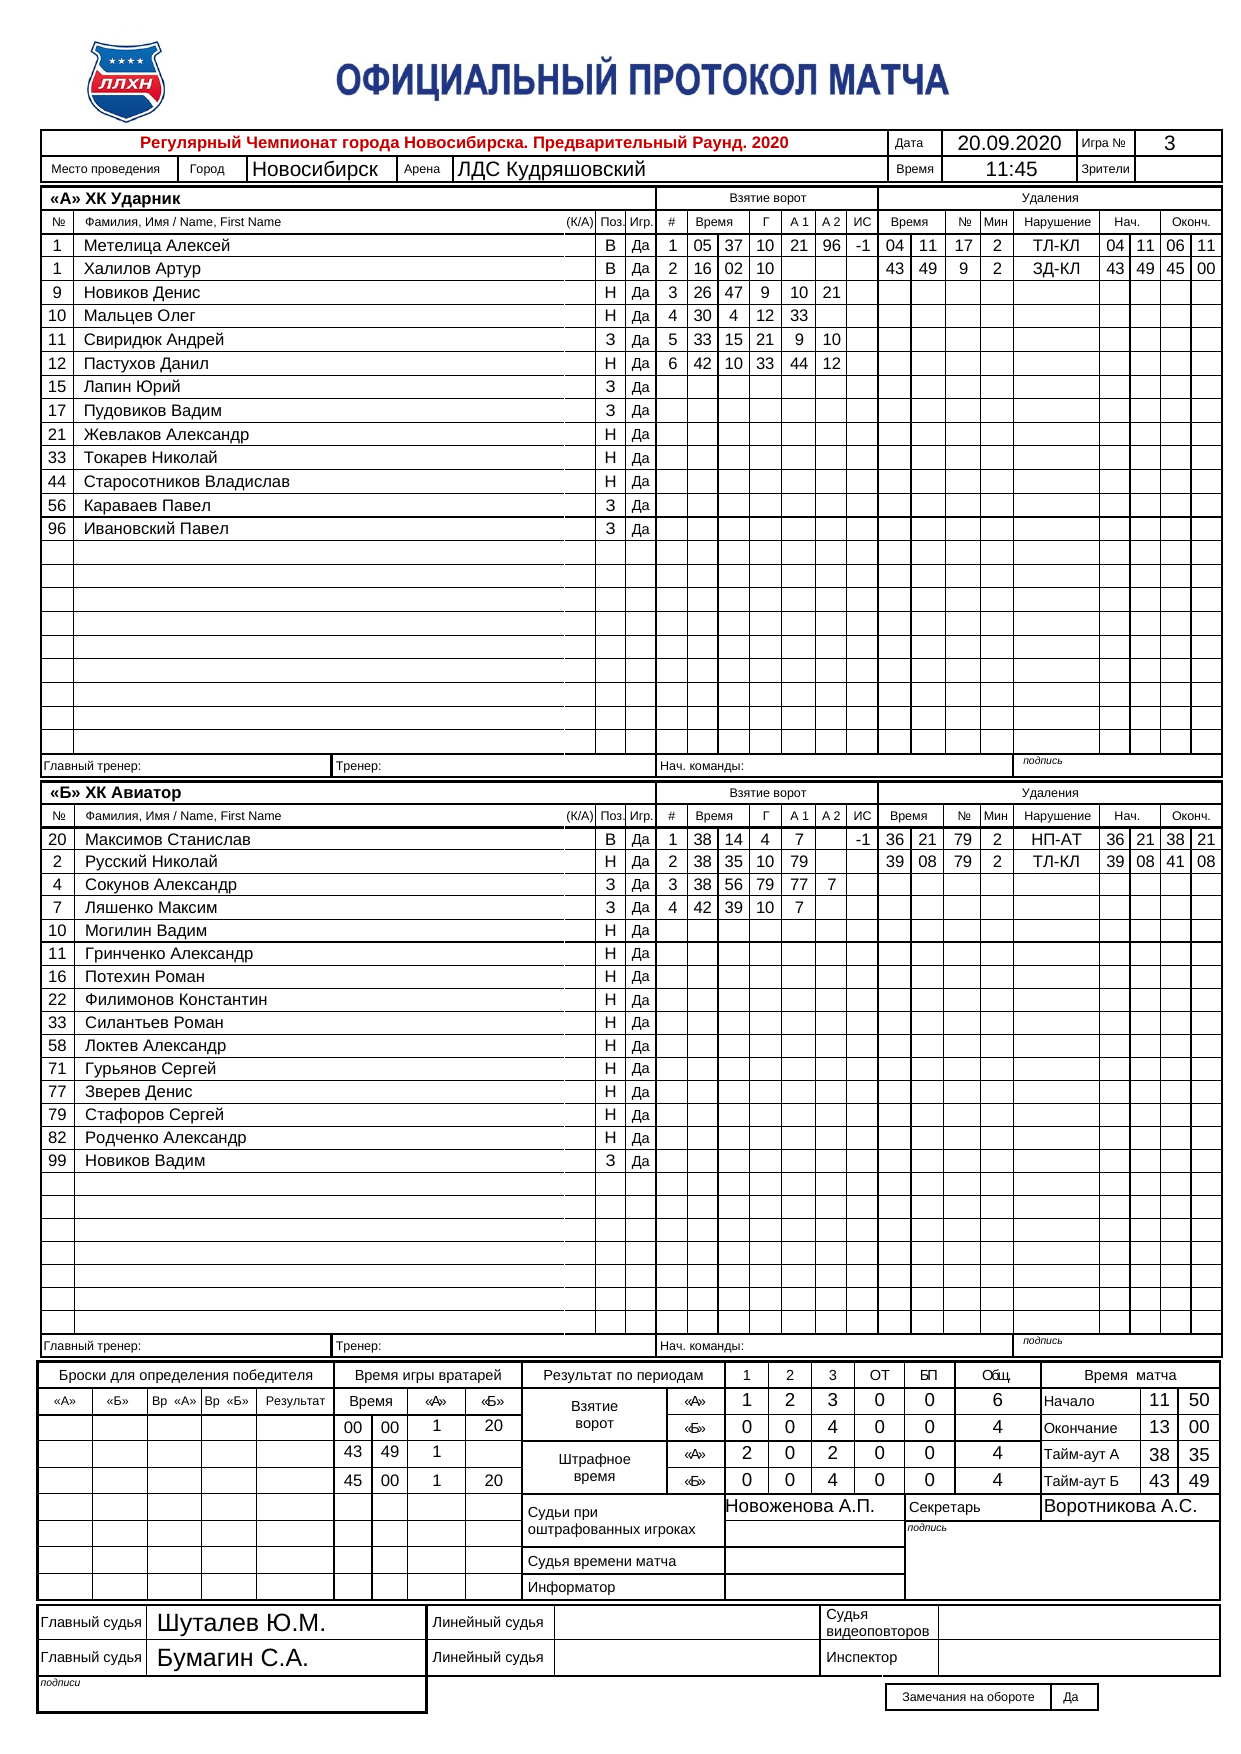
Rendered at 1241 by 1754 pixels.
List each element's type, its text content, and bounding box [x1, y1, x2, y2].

table_cell [816, 1035, 846, 1057]
table_cell 11 [1141, 1389, 1177, 1413]
table_cell «А» [668, 1389, 724, 1413]
table_cell 45 [335, 1468, 371, 1493]
table_cell [1192, 281, 1221, 303]
table_cell [1014, 1196, 1099, 1218]
table_cell [816, 588, 846, 611]
table_cell 79 [944, 829, 980, 849]
table_cell [750, 1265, 781, 1287]
table_cell [946, 305, 980, 327]
table_cell [688, 636, 717, 658]
table_cell [719, 920, 749, 941]
table_cell 1 [408, 1441, 465, 1467]
table_cell [912, 1150, 943, 1172]
table_cell [688, 1127, 717, 1149]
table_cell Тренер: [333, 1335, 655, 1356]
table_cell 1 [657, 235, 687, 256]
table_cell [719, 518, 749, 540]
table_cell [879, 707, 910, 729]
table_cell [42, 1173, 74, 1195]
table_cell [816, 305, 846, 327]
table_cell [1161, 896, 1190, 918]
table_cell 11:45 [943, 157, 1076, 181]
table_cell [782, 1127, 815, 1149]
table_cell Гурьянов Сергей [75, 1058, 564, 1079]
table_cell [1014, 328, 1099, 351]
table_cell [408, 1547, 465, 1573]
table_cell [1131, 541, 1160, 564]
table_cell А 1 [782, 211, 815, 233]
table_cell [565, 920, 595, 941]
table_cell [816, 423, 846, 445]
table_cell 15 [719, 328, 749, 351]
table_cell [657, 376, 687, 398]
table_cell Гринченко Александр [75, 943, 564, 964]
table_cell [719, 659, 749, 682]
table_cell [565, 1242, 595, 1264]
table_cell [944, 1104, 980, 1126]
table_cell З [596, 494, 625, 516]
table_cell З [596, 874, 625, 895]
table_cell [565, 1265, 595, 1287]
table_cell [1131, 1173, 1160, 1195]
table_cell [847, 943, 877, 964]
table_cell 08 [912, 850, 943, 872]
table_cell [257, 1521, 333, 1546]
table_cell [565, 565, 595, 587]
table_cell [816, 257, 846, 280]
table_cell [726, 1521, 904, 1546]
table_cell [1192, 707, 1221, 729]
table_cell Г [750, 211, 781, 233]
table_cell Да [626, 966, 655, 987]
table_cell 05 [688, 235, 717, 256]
table_cell [981, 966, 1013, 987]
table_cell З [596, 518, 625, 540]
table_cell [408, 1574, 465, 1599]
table_cell [657, 1242, 687, 1264]
table_cell Результат [257, 1389, 333, 1413]
table_cell [816, 612, 846, 634]
table_cell [847, 896, 877, 918]
table_cell [726, 1548, 904, 1573]
table_cell [719, 1219, 749, 1241]
table_cell [1131, 305, 1160, 327]
table_cell [257, 1441, 333, 1467]
table_cell 0 [769, 1442, 811, 1467]
table_cell [816, 1173, 846, 1195]
table_cell [1100, 1288, 1129, 1310]
table_cell [981, 1150, 1013, 1172]
table_cell З [596, 399, 625, 422]
table_cell [565, 423, 595, 445]
table_cell [42, 1242, 74, 1264]
table_cell [1014, 1012, 1099, 1033]
table_cell 49 [1131, 257, 1160, 280]
table_cell Да [626, 1035, 655, 1057]
table_cell 0 [905, 1415, 954, 1440]
table_cell [946, 494, 980, 516]
table_cell [981, 1196, 1013, 1218]
table_cell [719, 1127, 749, 1149]
table_cell [74, 541, 564, 564]
table_cell 9 [42, 281, 73, 303]
table_cell [1014, 1081, 1099, 1103]
table_header «А» ХК Ударник [42, 188, 655, 209]
table_cell [565, 352, 595, 374]
table_cell [912, 943, 943, 964]
table_cell [1161, 328, 1190, 351]
table_cell Да [626, 1012, 655, 1033]
table_cell [565, 636, 595, 658]
table_cell [42, 612, 73, 634]
table_cell [879, 494, 910, 516]
table_cell [981, 1081, 1013, 1103]
table_cell [657, 423, 687, 445]
table_cell Да [626, 874, 655, 895]
table_cell [1192, 896, 1221, 918]
table_header БП [905, 1363, 954, 1387]
table_cell 44 [42, 470, 73, 493]
table_cell [719, 1288, 749, 1310]
table_cell [912, 1311, 943, 1333]
table_cell 3 [812, 1389, 854, 1413]
table_cell [1100, 1196, 1129, 1218]
table_cell 33 [42, 1012, 74, 1033]
table_cell [42, 659, 73, 682]
table_cell Н [596, 281, 625, 303]
table_cell [912, 636, 945, 658]
table_cell [565, 1104, 595, 1126]
table_cell Да [626, 1104, 655, 1126]
table_cell [565, 1150, 595, 1172]
table_cell [879, 636, 910, 658]
table_cell [565, 446, 595, 469]
table_cell Да [626, 376, 655, 398]
table_cell [1192, 1081, 1221, 1103]
table_cell [1192, 636, 1221, 658]
table_cell 37 [719, 235, 749, 256]
table_cell [93, 1547, 147, 1573]
table_cell [1131, 565, 1160, 587]
table_cell [1161, 920, 1190, 941]
table_header Время матча [1042, 1363, 1219, 1387]
table_cell [912, 565, 945, 587]
table_cell Русский Николай [75, 850, 564, 872]
table_cell [75, 1311, 564, 1333]
table_cell [596, 1242, 625, 1264]
table_cell 20 [466, 1416, 521, 1440]
table_cell 38 [1161, 829, 1190, 849]
table_cell [1192, 612, 1221, 634]
table_cell [1100, 920, 1129, 941]
table_cell [1100, 636, 1129, 658]
table_cell [912, 989, 943, 1011]
table_cell [847, 470, 877, 493]
table_cell [719, 683, 749, 706]
table_cell 12 [42, 352, 73, 374]
table_header Время игры вратарей [335, 1363, 521, 1387]
table_cell [912, 683, 945, 706]
table_cell 79 [42, 1104, 74, 1126]
table_cell [912, 1196, 943, 1218]
table_cell [657, 399, 687, 422]
table_cell № [946, 211, 980, 233]
table_cell [912, 1265, 943, 1287]
table_cell [1100, 612, 1129, 634]
table_cell [626, 683, 655, 706]
table_cell [565, 1311, 595, 1333]
table_cell [1192, 446, 1221, 469]
table_cell Пастухов Данил [74, 352, 564, 374]
table_cell [373, 1521, 407, 1546]
table_cell [847, 1127, 877, 1149]
table_cell [847, 281, 877, 303]
table_cell [782, 423, 815, 445]
table_cell 10 [816, 328, 846, 351]
table_cell [981, 423, 1013, 445]
table_cell Окончание [1042, 1415, 1140, 1440]
table_cell 5 [657, 328, 687, 351]
table_cell [944, 920, 980, 941]
table_cell 30 [688, 305, 717, 327]
table_cell [782, 683, 815, 706]
table_cell [847, 328, 877, 351]
table_cell Нарушение [1014, 805, 1099, 826]
table_header 2 [769, 1363, 811, 1387]
table_cell [912, 1012, 943, 1033]
table_cell [847, 989, 877, 1011]
table_cell [981, 943, 1013, 964]
table_cell [688, 518, 717, 540]
table_cell 36 [879, 829, 910, 849]
table_cell [408, 1494, 465, 1520]
table_cell Да [626, 920, 655, 941]
table_cell [688, 1265, 717, 1287]
table_cell 4 [42, 874, 74, 895]
table_cell З [596, 376, 625, 398]
table_cell [912, 1242, 943, 1264]
table_cell 39 [879, 850, 910, 872]
table_cell Н [596, 423, 625, 445]
table_cell [1100, 588, 1129, 611]
table_cell 2 [769, 1389, 811, 1413]
table_cell [1161, 281, 1190, 303]
table_cell [1131, 707, 1160, 729]
table_cell 58 [42, 1035, 74, 1057]
table_cell [750, 1104, 781, 1126]
table_header Взятие ворот [657, 188, 877, 209]
table_cell [912, 659, 945, 682]
table_cell [1161, 423, 1190, 445]
table_cell [202, 1574, 256, 1599]
table_cell [657, 636, 687, 658]
table_cell [1100, 659, 1129, 682]
table_cell [1161, 1035, 1190, 1057]
table_header Дата [889, 131, 941, 155]
table_cell [75, 1265, 564, 1287]
table_cell 26 [688, 281, 717, 303]
table_cell [879, 1104, 910, 1126]
table_cell 21 [42, 423, 73, 445]
table_cell Тайм-аут Б [1042, 1468, 1140, 1493]
table_cell 33 [42, 446, 73, 469]
table_cell [1100, 470, 1129, 493]
table_cell 7 [782, 896, 815, 918]
table_cell [39, 1494, 92, 1520]
table_cell [981, 399, 1013, 422]
table_cell [1014, 281, 1099, 303]
table_cell [847, 636, 877, 658]
table_cell 4 [956, 1468, 1040, 1493]
table_cell [1161, 494, 1190, 516]
table_cell [565, 943, 595, 964]
table_cell [688, 966, 717, 987]
table_cell [1014, 1265, 1099, 1287]
table_cell «А» [668, 1442, 724, 1467]
table_cell [879, 1265, 910, 1287]
table_cell [1161, 683, 1190, 706]
table_cell [626, 730, 655, 753]
table_cell [912, 612, 945, 634]
table_cell [1014, 1058, 1099, 1079]
table_cell [257, 1574, 333, 1599]
table_cell [1014, 636, 1099, 658]
table_cell [1131, 588, 1160, 611]
table_cell Да [626, 943, 655, 964]
table_cell [782, 1035, 815, 1057]
table_cell [626, 1265, 655, 1287]
table_cell [1100, 305, 1129, 327]
table_cell [879, 1219, 910, 1241]
table_cell [335, 1547, 371, 1573]
table_cell [816, 446, 846, 469]
table_cell [257, 1416, 333, 1440]
table_cell [879, 1288, 910, 1310]
table_cell [912, 730, 945, 753]
table_cell [981, 1288, 1013, 1310]
table_cell [1161, 1219, 1190, 1241]
table_cell 56 [42, 494, 73, 516]
table_cell Да [626, 494, 655, 516]
table_cell [93, 1521, 147, 1546]
table_cell [750, 1012, 781, 1033]
table_cell [912, 588, 945, 611]
table_cell [750, 494, 781, 516]
table_cell Н [596, 305, 625, 327]
table_cell [1014, 1104, 1099, 1126]
table_cell 20 [466, 1468, 521, 1493]
table_cell [719, 1150, 749, 1172]
table_cell [750, 1219, 781, 1241]
table_cell 41 [1161, 850, 1190, 872]
table_cell Н [596, 352, 625, 374]
table_cell Время [335, 1389, 407, 1413]
table_cell [1131, 1288, 1160, 1310]
table_cell [1192, 659, 1221, 682]
table_cell [596, 636, 625, 658]
table_cell 08 [1131, 850, 1160, 872]
table_cell [879, 565, 910, 587]
table_cell [1100, 943, 1129, 964]
table_cell «Б » [466, 1389, 521, 1413]
table_cell 12 [750, 305, 781, 327]
table_cell [719, 376, 749, 398]
table_cell [466, 1547, 521, 1573]
table_cell [1131, 1150, 1160, 1172]
table_cell # [657, 211, 687, 233]
table_cell Время [889, 157, 941, 181]
table_cell 6 [956, 1389, 1040, 1413]
table_cell [93, 1468, 147, 1493]
table_cell 43 [335, 1441, 371, 1467]
table_cell [1014, 1242, 1099, 1264]
table_cell ИС [847, 805, 877, 826]
table_cell 42 [688, 352, 717, 374]
table_cell [688, 423, 717, 445]
table_cell [1192, 328, 1221, 351]
table_cell Да [626, 235, 655, 256]
table_cell [879, 659, 910, 682]
table_cell [782, 1311, 815, 1333]
table_cell [847, 1265, 877, 1287]
table_cell [816, 636, 846, 658]
table_cell 96 [816, 235, 846, 256]
table_cell Халилов Артур [74, 257, 564, 280]
table_cell Новиков Вадим [75, 1150, 564, 1172]
table_cell [981, 920, 1013, 941]
table_cell [74, 612, 564, 634]
table_cell [847, 1242, 877, 1264]
table_cell 4 [750, 829, 781, 849]
table_cell Тренер: [333, 755, 655, 776]
picture [5, 28, 1179, 129]
table_cell [750, 1081, 781, 1103]
table_cell 0 [855, 1468, 904, 1493]
table_cell Главный судья [39, 1606, 146, 1639]
table_cell [981, 1127, 1013, 1149]
table_cell [782, 518, 815, 540]
table_cell [657, 494, 687, 516]
table_cell [565, 588, 595, 611]
table_cell [912, 399, 945, 422]
table_cell [335, 1494, 371, 1520]
table_cell [565, 612, 595, 634]
table_cell [816, 1127, 846, 1149]
table_cell [782, 1173, 815, 1195]
table_cell [1131, 352, 1160, 374]
table_cell 13 [1141, 1415, 1177, 1440]
table_cell [688, 1012, 717, 1033]
table_cell [847, 1173, 877, 1195]
table_cell [750, 588, 781, 611]
table_cell [626, 1219, 655, 1241]
table_cell [782, 1012, 815, 1033]
table_cell [1131, 874, 1160, 895]
table_cell [912, 966, 943, 987]
table_cell [1131, 1311, 1160, 1333]
table_cell [879, 1127, 910, 1149]
table_cell [939, 1640, 1219, 1675]
table_cell «А» [408, 1389, 465, 1413]
table_cell [1161, 305, 1190, 327]
table_cell [565, 683, 595, 706]
table_cell [148, 1441, 201, 1467]
table_cell [202, 1441, 256, 1467]
table_cell 17 [946, 235, 980, 256]
table_cell [816, 1242, 846, 1264]
table_cell [981, 1265, 1013, 1287]
table_header ОТ [855, 1363, 904, 1387]
table_cell [75, 1173, 564, 1195]
table_cell [1161, 1081, 1190, 1103]
table_cell [596, 683, 625, 706]
table_cell [1161, 966, 1190, 987]
table_cell [879, 1196, 910, 1218]
table_cell [93, 1441, 147, 1467]
table_cell [1161, 1058, 1190, 1079]
table_cell [626, 707, 655, 729]
table_cell [1161, 588, 1190, 611]
table_cell [944, 1219, 980, 1241]
table_cell [944, 1311, 980, 1333]
table_cell 21 [782, 235, 815, 256]
table_cell [1100, 352, 1129, 374]
table_cell [1100, 966, 1129, 987]
table_cell [74, 730, 564, 753]
table_cell [1192, 588, 1221, 611]
table_cell [688, 588, 717, 611]
table_cell [782, 966, 815, 987]
table_cell Да [626, 1081, 655, 1103]
table_cell [565, 1173, 595, 1195]
table_cell [981, 446, 1013, 469]
table_cell [782, 1265, 815, 1287]
table_cell [555, 1640, 819, 1675]
table_cell [1192, 874, 1221, 895]
table_cell [1161, 730, 1190, 753]
table_cell [847, 850, 877, 872]
table_cell 21 [1131, 829, 1160, 849]
table_cell [1014, 1127, 1099, 1149]
table_cell [1131, 1196, 1160, 1218]
table_cell 43 [1141, 1468, 1177, 1493]
table_cell [1131, 1127, 1160, 1149]
table_cell [944, 1265, 980, 1287]
table_cell [981, 612, 1013, 634]
table_cell Судья видеоповторов [821, 1606, 938, 1639]
table_cell [1192, 565, 1221, 587]
table_cell Мальцев Олег [74, 305, 564, 327]
table_cell [750, 683, 781, 706]
table_cell [944, 1081, 980, 1103]
table_cell [657, 730, 687, 753]
table_cell [75, 1219, 564, 1241]
table_cell [1131, 494, 1160, 516]
table_cell [1014, 966, 1099, 987]
table_cell [1192, 1035, 1221, 1057]
table_cell [565, 1081, 595, 1103]
table_cell 1 [408, 1416, 465, 1440]
table_cell [782, 1242, 815, 1264]
table_cell [750, 399, 781, 422]
table_cell [565, 328, 595, 351]
table_cell [847, 446, 877, 469]
table_cell 9 [782, 328, 815, 351]
table_cell [782, 1288, 815, 1310]
table_cell [782, 1150, 815, 1172]
table_cell [1192, 1104, 1221, 1126]
table_cell [93, 1494, 147, 1520]
table_cell [75, 1242, 564, 1264]
table_cell [1192, 1150, 1221, 1172]
table_cell Секретарь [906, 1495, 1040, 1520]
table_cell [750, 1150, 781, 1172]
table_cell [847, 257, 877, 280]
table_cell [1131, 943, 1160, 964]
table_cell 10 [750, 257, 781, 280]
table_cell [981, 588, 1013, 611]
table_cell Да [626, 1150, 655, 1172]
table_cell [750, 565, 781, 587]
table_cell Караваев Павел [74, 494, 564, 516]
table_cell Стафоров Сергей [75, 1104, 564, 1126]
table_cell [816, 1311, 846, 1333]
table_cell 11 [42, 943, 74, 964]
table_cell [565, 707, 595, 729]
table_cell [688, 494, 717, 516]
table_header 3 [1136, 131, 1221, 155]
table_cell [1192, 1311, 1221, 1333]
table_cell [1100, 1035, 1129, 1057]
table_cell [1014, 1035, 1099, 1057]
table_cell Время [879, 805, 943, 826]
table_cell [688, 920, 717, 941]
table_cell [981, 707, 1013, 729]
table_cell [879, 281, 910, 303]
table_cell [565, 850, 595, 872]
table_cell [1100, 376, 1129, 398]
table_cell [879, 1035, 910, 1057]
table_cell [688, 1219, 717, 1241]
table_cell 4 [812, 1415, 854, 1440]
table_cell [981, 1058, 1013, 1079]
table_cell [688, 399, 717, 422]
table_cell [565, 1012, 595, 1033]
table_cell [1192, 966, 1221, 987]
table_cell [1192, 1288, 1221, 1310]
table_cell 45 [1161, 257, 1190, 280]
table_cell [596, 541, 625, 564]
table_cell [750, 376, 781, 398]
table_cell [688, 1196, 717, 1218]
table_cell Н [596, 1035, 625, 1057]
table_cell [912, 352, 945, 374]
table_cell [1014, 305, 1099, 327]
table_cell [816, 1012, 846, 1033]
table_cell [750, 1288, 781, 1310]
table_cell Нач. команды: [657, 755, 1012, 776]
table_cell [1014, 730, 1099, 753]
table_cell [750, 423, 781, 445]
table_cell [847, 541, 877, 564]
table_cell [912, 328, 945, 351]
table_cell ТЛ-КЛ [1014, 850, 1099, 872]
table_cell Н [596, 1081, 625, 1103]
table_cell [1192, 518, 1221, 540]
table_cell [565, 281, 595, 303]
table_cell [148, 1574, 201, 1599]
table_cell [657, 1081, 687, 1103]
table_cell [750, 1035, 781, 1057]
table_cell Зверев Денис [75, 1081, 564, 1103]
table_cell [946, 352, 980, 374]
table_cell Да [626, 305, 655, 327]
table_cell [1100, 494, 1129, 516]
table_cell [1161, 541, 1190, 564]
table_cell 39 [719, 896, 749, 918]
table_cell 11 [1131, 235, 1160, 256]
table_cell [657, 1035, 687, 1057]
table_cell Тайм-аут А [1042, 1441, 1140, 1467]
table_cell [981, 896, 1013, 918]
table_cell Вр «Б» [202, 1389, 256, 1413]
table_cell 82 [42, 1127, 74, 1149]
table_cell [782, 1081, 815, 1103]
table_cell [1100, 328, 1129, 351]
table_cell [565, 1035, 595, 1057]
table_cell [688, 659, 717, 682]
table_cell [912, 874, 943, 895]
table_cell [1100, 399, 1129, 422]
table_cell [946, 707, 980, 729]
table_cell [373, 1574, 407, 1599]
table_cell [1131, 989, 1160, 1011]
table_cell Н [596, 1058, 625, 1079]
table_cell [1014, 612, 1099, 634]
table_cell [782, 565, 815, 587]
table_cell [1014, 376, 1099, 398]
table_cell 50 [1179, 1389, 1219, 1413]
table_cell [626, 1311, 655, 1333]
table_cell [847, 399, 877, 422]
table_cell [879, 470, 910, 493]
table_cell Линейный судья [428, 1606, 554, 1639]
table_cell 36 [1100, 829, 1129, 849]
table_cell Да [626, 850, 655, 872]
table_cell Оконч. [1161, 805, 1221, 826]
table_cell [816, 966, 846, 987]
table_cell Н [596, 943, 625, 964]
table_cell Нач. [1100, 805, 1160, 826]
table_cell [879, 1173, 910, 1195]
table_cell 77 [782, 874, 815, 895]
table_cell [981, 281, 1013, 303]
table_cell [750, 1127, 781, 1149]
table_cell [782, 920, 815, 941]
table_cell [74, 565, 564, 587]
table_cell [39, 1441, 92, 1467]
table_cell [944, 1242, 980, 1264]
table_cell [944, 1058, 980, 1079]
table_cell Время [879, 211, 945, 233]
table_cell [847, 966, 877, 987]
table_cell [39, 1416, 92, 1440]
table_cell [1192, 541, 1221, 564]
table_cell [657, 1012, 687, 1033]
table_cell [816, 896, 846, 918]
table_cell Игр. [626, 211, 655, 233]
table_cell [1131, 920, 1160, 941]
table_cell 12 [816, 352, 846, 374]
table_cell [596, 1288, 625, 1310]
table_cell (К/А) [565, 805, 595, 826]
table_cell [912, 1173, 943, 1195]
table_cell [944, 1012, 980, 1033]
table_cell [719, 470, 749, 493]
table_cell Да [626, 1058, 655, 1079]
table_cell Н [596, 989, 625, 1011]
table_cell [1161, 1311, 1190, 1333]
table_cell Вр «А» [148, 1389, 201, 1413]
table_cell [879, 730, 910, 753]
table_cell [626, 636, 655, 658]
table_cell 2 [981, 257, 1013, 280]
table_cell 00 [1179, 1415, 1219, 1440]
table_cell [719, 399, 749, 422]
table_cell 9 [750, 281, 781, 303]
table_cell [1161, 1242, 1190, 1264]
table_cell [596, 1196, 625, 1218]
table_cell [1161, 636, 1190, 658]
table_cell [1100, 518, 1129, 540]
table_cell З [596, 896, 625, 918]
table_cell [626, 588, 655, 611]
table_cell [466, 1441, 521, 1467]
table_cell [688, 1242, 717, 1264]
table_cell [466, 1494, 521, 1520]
table_cell [657, 1288, 687, 1310]
table_cell 33 [688, 328, 717, 351]
table_cell [39, 1468, 92, 1493]
table_cell НП-АТ [1014, 829, 1099, 849]
table_cell Да [626, 446, 655, 469]
table_cell [688, 1104, 717, 1126]
table_cell Н [596, 470, 625, 493]
table_cell [816, 494, 846, 516]
table_cell [1131, 683, 1160, 706]
table_cell [1131, 423, 1160, 445]
table_cell [596, 1265, 625, 1287]
table_cell [42, 541, 73, 564]
table_cell [816, 376, 846, 398]
table_cell Город [179, 157, 246, 181]
table_cell [750, 518, 781, 540]
table_cell [782, 636, 815, 658]
table_cell [816, 1104, 846, 1126]
table_cell [1161, 1173, 1190, 1195]
table_cell [565, 1219, 595, 1241]
table_cell [946, 328, 980, 351]
table_cell [1100, 1104, 1129, 1126]
table_cell Начало [1042, 1389, 1140, 1413]
table_cell [1014, 588, 1099, 611]
table_cell 0 [905, 1389, 954, 1413]
table_cell [944, 1173, 980, 1195]
table_cell Инспектор [821, 1640, 938, 1675]
table_cell [981, 636, 1013, 658]
table_cell [1192, 920, 1221, 941]
table_cell Могилин Вадим [75, 920, 564, 941]
table_header Замечания на обороте [887, 1685, 1050, 1709]
table_cell Время [688, 805, 749, 826]
table_cell Метелица Алексей [74, 235, 564, 256]
table_cell [1131, 1219, 1160, 1241]
table_cell [565, 1288, 595, 1310]
table_cell [782, 707, 815, 729]
table_cell [565, 494, 595, 516]
table_cell Новиков Денис [74, 281, 564, 303]
table_cell [816, 1058, 846, 1079]
table_cell [1161, 612, 1190, 634]
table_cell [1131, 399, 1160, 422]
table_cell Жевлаков Александр [74, 423, 564, 445]
table_cell 08 [1192, 850, 1221, 872]
table_cell [847, 305, 877, 327]
table_cell [74, 659, 564, 682]
table_cell Токарев Николай [74, 446, 564, 469]
table_cell [373, 1494, 407, 1520]
table_cell 0 [905, 1442, 954, 1467]
table_cell Судьи при оштрафованных игроках [523, 1495, 724, 1546]
table_cell [912, 1127, 943, 1149]
table_cell [847, 494, 877, 516]
table_cell [257, 1468, 333, 1493]
table_cell [879, 328, 910, 351]
table_cell Главный тренер: [42, 1335, 330, 1356]
table_cell [1161, 518, 1190, 540]
table_cell [750, 989, 781, 1011]
table_cell 96 [42, 518, 73, 540]
table_cell [847, 565, 877, 587]
table_cell [782, 257, 815, 280]
table_cell Н [596, 1127, 625, 1149]
table_cell [879, 518, 910, 540]
table_cell [847, 1035, 877, 1057]
table_cell [42, 1219, 74, 1241]
table_cell [657, 966, 687, 987]
table_cell [1192, 1012, 1221, 1033]
table_cell [42, 730, 73, 753]
table_cell 44 [782, 352, 815, 374]
table_cell [688, 1311, 717, 1333]
table_cell 21 [816, 281, 846, 303]
table_cell [596, 588, 625, 611]
table_cell [1100, 1012, 1129, 1033]
table_cell Н [596, 920, 625, 941]
table_cell [626, 1196, 655, 1218]
table_cell [879, 376, 910, 398]
table_cell [1014, 1311, 1099, 1333]
table_cell 35 [719, 850, 749, 872]
table_cell 00 [1192, 257, 1221, 280]
table_cell [1014, 470, 1099, 493]
table_cell [1192, 1127, 1221, 1149]
table_cell 56 [719, 874, 749, 895]
table_cell [1131, 1012, 1160, 1033]
table_cell 2 [726, 1442, 768, 1467]
table_cell [1131, 730, 1160, 753]
table_cell [565, 896, 595, 918]
table_cell [847, 1288, 877, 1310]
table_cell Нач. [1100, 211, 1160, 233]
table_cell [1131, 376, 1160, 398]
table_cell 2 [812, 1442, 854, 1467]
table_cell Судья времени матча [523, 1548, 724, 1573]
table_cell 6 [657, 352, 687, 374]
table_cell [912, 518, 945, 540]
table_cell [148, 1416, 201, 1440]
table_cell 4 [657, 896, 687, 918]
table_cell [688, 541, 717, 564]
table_cell [1131, 1058, 1160, 1079]
table_cell [981, 1311, 1013, 1333]
table_cell [879, 920, 910, 941]
table_cell [719, 1012, 749, 1033]
table_cell [719, 1081, 749, 1103]
table_cell [879, 399, 910, 422]
table_cell [1014, 423, 1099, 445]
table_cell 21 [750, 328, 781, 351]
table_cell [466, 1574, 521, 1599]
table_cell [42, 1288, 74, 1310]
table_cell [688, 612, 717, 634]
table_cell [1014, 683, 1099, 706]
table_cell [946, 612, 980, 634]
table_cell [1014, 920, 1099, 941]
table_cell [1100, 1219, 1129, 1241]
table_cell [816, 1081, 846, 1103]
table_cell 0 [905, 1468, 954, 1493]
table_cell [816, 707, 846, 729]
table_cell 1 [42, 257, 73, 280]
table_cell [981, 305, 1013, 327]
table_cell [879, 1012, 910, 1033]
table_cell [1161, 1288, 1190, 1310]
table_cell [719, 1173, 749, 1195]
table_cell [1014, 707, 1099, 729]
table_cell [1014, 659, 1099, 682]
table_cell [981, 352, 1013, 374]
table_cell [847, 1058, 877, 1079]
table_cell [1131, 1265, 1160, 1287]
table_cell [202, 1494, 256, 1520]
table_cell Да [626, 423, 655, 445]
table_cell [657, 1219, 687, 1241]
table_cell 06 [1161, 235, 1190, 256]
table_cell [1161, 376, 1190, 398]
table_cell [750, 470, 781, 493]
table_cell 49 [912, 257, 945, 280]
table_cell Силантьев Роман [75, 1012, 564, 1033]
table_cell [42, 1265, 74, 1287]
table_cell Новоженова А.П. [726, 1495, 904, 1520]
table_cell № [944, 805, 980, 826]
table_cell подпись [1014, 755, 1221, 776]
table_cell подписи [39, 1677, 425, 1711]
table_cell [657, 565, 687, 587]
table_cell Поз. [596, 211, 625, 233]
table_cell [1161, 1012, 1190, 1033]
table_cell [981, 1104, 1013, 1126]
table_cell 00 [335, 1416, 371, 1440]
table_cell [816, 850, 846, 872]
table_cell [74, 588, 564, 611]
table_cell [1100, 1265, 1129, 1287]
table_cell [202, 1547, 256, 1573]
table_cell [565, 989, 595, 1011]
table_cell [1192, 989, 1221, 1011]
table_cell [750, 966, 781, 987]
table_cell [816, 518, 846, 540]
table_cell 0 [855, 1442, 904, 1467]
table_cell Н [596, 966, 625, 987]
table_cell [1014, 1173, 1099, 1195]
table_cell Да [626, 518, 655, 540]
table_cell [981, 494, 1013, 516]
table_cell 38 [688, 850, 717, 872]
table_cell 9 [946, 257, 980, 280]
table_cell [946, 376, 980, 398]
table_cell [657, 707, 687, 729]
table_cell [1192, 1196, 1221, 1218]
table_cell 15 [42, 376, 73, 398]
table_cell Да [626, 470, 655, 493]
table_cell [879, 1242, 910, 1264]
table_cell [719, 636, 749, 658]
table_cell Да [626, 399, 655, 422]
table_cell [257, 1547, 333, 1573]
table_cell Оконч. [1161, 211, 1221, 233]
table_cell [946, 565, 980, 587]
table_cell [1161, 989, 1190, 1011]
table_cell 38 [688, 829, 717, 849]
table_cell ИС [847, 211, 877, 233]
table_cell [946, 730, 980, 753]
table_cell [847, 518, 877, 540]
table_cell [657, 1104, 687, 1126]
table_cell [847, 659, 877, 682]
table_cell 11 [42, 328, 73, 351]
table_cell [847, 874, 877, 895]
table_cell [782, 989, 815, 1011]
table_cell 2 [657, 850, 687, 872]
table_cell [596, 612, 625, 634]
table_cell [719, 1265, 749, 1287]
table_cell Максимов Станислав [75, 829, 564, 849]
table_cell Да [626, 1127, 655, 1149]
table_cell [1100, 730, 1129, 753]
table_cell [816, 541, 846, 564]
table_cell 3 [657, 874, 687, 895]
table_cell Шуталев Ю.М. [147, 1606, 425, 1639]
table_cell «Б» [93, 1389, 147, 1413]
table_cell [1161, 399, 1190, 422]
table_cell Мин [981, 211, 1013, 233]
table_cell [782, 1196, 815, 1218]
table_header 20.09.2020 [943, 131, 1076, 155]
table_cell [750, 541, 781, 564]
table_cell [847, 352, 877, 374]
table_cell [782, 446, 815, 469]
table_cell [750, 943, 781, 964]
table_cell [1131, 1242, 1160, 1264]
table_cell [946, 683, 980, 706]
table_cell [847, 1150, 877, 1172]
table_cell [626, 1173, 655, 1195]
table_cell [1100, 1081, 1129, 1103]
table_cell 79 [750, 874, 781, 895]
table_cell [688, 989, 717, 1011]
table_cell [816, 829, 846, 849]
table_cell [719, 612, 749, 634]
table_cell 33 [750, 352, 781, 374]
table_cell [596, 1173, 625, 1195]
table_cell [688, 683, 717, 706]
table_cell [1192, 730, 1221, 753]
table_cell [981, 874, 1013, 895]
table_cell 42 [688, 896, 717, 918]
table_cell [1131, 1081, 1160, 1103]
table_cell [1014, 494, 1099, 516]
table_cell [39, 1547, 92, 1573]
table_cell [93, 1574, 147, 1599]
table_cell [912, 1058, 943, 1079]
table_cell 0 [855, 1389, 904, 1413]
table_cell [750, 1311, 781, 1333]
table_cell [981, 1242, 1013, 1264]
table_cell [565, 518, 595, 540]
table_cell [879, 683, 910, 706]
table_cell [946, 659, 980, 682]
table_header Игра № [1078, 131, 1134, 155]
table_cell [912, 1288, 943, 1310]
table_cell А 2 [816, 805, 846, 826]
table_cell Фамилия, Имя / Name, First Name [74, 211, 565, 233]
table_cell [946, 399, 980, 422]
table_cell [944, 1127, 980, 1149]
table_cell Время [688, 211, 749, 233]
table_cell [1100, 1150, 1129, 1172]
table_cell З [596, 328, 625, 351]
table_cell [816, 989, 846, 1011]
table_cell [74, 683, 564, 706]
table_cell 04 [1100, 235, 1129, 256]
table_cell 3 [657, 281, 687, 303]
table_cell 04 [879, 235, 910, 256]
table_cell Линейный судья [428, 1640, 554, 1675]
table_cell [879, 1150, 910, 1172]
table_cell [1161, 565, 1190, 587]
table_cell [1192, 399, 1221, 422]
table_cell [946, 636, 980, 658]
table_cell [1100, 1242, 1129, 1264]
table_cell [816, 730, 846, 753]
table_cell подпись [1014, 1335, 1221, 1356]
table_cell [565, 1196, 595, 1218]
table_cell [816, 943, 846, 964]
table_cell [782, 1219, 815, 1241]
table_cell [847, 920, 877, 941]
table_cell 49 [1179, 1468, 1219, 1493]
table_cell [912, 1219, 943, 1241]
table_cell № [42, 211, 73, 233]
table_cell [879, 896, 910, 918]
table_cell # [657, 805, 687, 826]
table_cell [883, 1677, 1220, 1681]
table_cell [946, 446, 980, 469]
table_cell 7 [816, 874, 846, 895]
table_cell [202, 1468, 256, 1493]
table_cell «Б» [668, 1468, 724, 1493]
table_cell [981, 683, 1013, 706]
table_cell [466, 1521, 521, 1546]
table_cell [657, 943, 687, 964]
table_cell 0 [769, 1468, 811, 1493]
table_cell [719, 1058, 749, 1079]
table_cell [93, 1416, 147, 1440]
table_cell 1 [42, 235, 73, 256]
table_cell Лапин Юрий [74, 376, 564, 398]
table_cell Н [596, 1012, 625, 1033]
table_cell 00 [373, 1416, 407, 1440]
table_cell 17 [42, 399, 73, 422]
table_header «Б» ХК Авиатор [42, 783, 655, 803]
table_cell [981, 730, 1013, 753]
table_cell 1 [657, 829, 687, 849]
table_cell [1192, 376, 1221, 398]
table_cell [750, 446, 781, 469]
table_cell [719, 541, 749, 564]
table_cell [657, 1196, 687, 1218]
table_header Удаления [879, 188, 1221, 209]
table_cell [816, 1288, 846, 1310]
table_cell [847, 1081, 877, 1103]
table_cell [1192, 1058, 1221, 1079]
table_cell Г [750, 805, 781, 826]
table_cell 2 [981, 829, 1013, 849]
table_cell 16 [688, 257, 717, 280]
table_cell [657, 612, 687, 634]
table_cell [816, 683, 846, 706]
table_cell [39, 1574, 92, 1599]
table_cell [719, 565, 749, 587]
table_cell [1100, 1173, 1129, 1195]
table_cell [688, 376, 717, 398]
table_cell [719, 446, 749, 469]
table_cell [42, 707, 73, 729]
table_cell подпись [906, 1522, 1219, 1599]
table_cell [565, 966, 595, 987]
table_cell Главный тренер: [42, 755, 330, 776]
table_cell 4 [956, 1442, 1040, 1467]
table_cell Зрители [1078, 157, 1134, 181]
table_cell [719, 1311, 749, 1333]
table_cell [944, 1196, 980, 1218]
table_cell [39, 1521, 92, 1546]
table_cell 11 [1192, 235, 1221, 256]
table_cell [1100, 281, 1129, 303]
table_cell [42, 565, 73, 587]
table_cell Да [626, 328, 655, 351]
table_cell Нарушение [1014, 211, 1099, 233]
table_cell 20 [42, 829, 74, 849]
table_cell [912, 494, 945, 516]
table_cell [688, 1081, 717, 1103]
table_cell [657, 541, 687, 564]
table_cell [847, 1219, 877, 1241]
table_cell [782, 730, 815, 753]
table_cell [148, 1521, 201, 1546]
table_cell Да [626, 257, 655, 280]
table_cell Сокунов Александр [75, 874, 564, 895]
table_cell В [596, 257, 625, 280]
table_cell [946, 588, 980, 611]
table_cell Да [626, 281, 655, 303]
table_cell [719, 494, 749, 516]
table_cell [1131, 966, 1160, 987]
table_cell 10 [42, 305, 73, 327]
table_cell [719, 1104, 749, 1126]
table_cell [1100, 423, 1129, 445]
table_cell [912, 281, 945, 303]
table_cell [202, 1416, 256, 1440]
table_cell [879, 966, 910, 987]
table_cell [42, 683, 73, 706]
table_cell «Б» [668, 1415, 724, 1440]
table_cell [782, 659, 815, 682]
table_cell 79 [782, 850, 815, 872]
table_cell [879, 541, 910, 564]
table_cell [596, 565, 625, 587]
table_header Взятие ворот [657, 783, 877, 803]
table_cell [946, 518, 980, 540]
table_cell [750, 612, 781, 634]
table_cell [719, 588, 749, 611]
table_cell 38 [1141, 1441, 1177, 1467]
table_cell [981, 328, 1013, 351]
table_cell [555, 1606, 819, 1639]
table_cell [750, 636, 781, 658]
table_cell 0 [769, 1415, 811, 1440]
table_cell [257, 1494, 333, 1520]
table_cell [879, 305, 910, 327]
table_cell [782, 494, 815, 516]
table_cell [1192, 1173, 1221, 1195]
table_cell [657, 470, 687, 493]
table_cell [1100, 683, 1129, 706]
table_cell [1192, 305, 1221, 327]
table_cell [1100, 896, 1129, 918]
table_cell [596, 1311, 625, 1333]
table_cell [879, 1311, 910, 1333]
table_cell [1161, 1127, 1190, 1149]
table_cell 02 [719, 257, 749, 280]
table_cell [847, 1104, 877, 1126]
table_cell [1161, 446, 1190, 469]
table_cell 2 [42, 850, 74, 872]
table_cell [1192, 423, 1221, 445]
table_cell [1100, 1058, 1129, 1079]
table_cell [981, 565, 1013, 587]
table_cell [565, 659, 595, 682]
table_cell Новосибирск [248, 157, 396, 181]
table_cell Место проведения [42, 157, 177, 181]
table_cell [688, 1173, 717, 1195]
table_cell [1014, 565, 1099, 587]
table_cell Взятие ворот [523, 1389, 666, 1440]
table_cell 49 [373, 1441, 407, 1467]
table_cell [944, 1288, 980, 1310]
table_cell [719, 943, 749, 964]
table_cell [782, 399, 815, 422]
table_cell [847, 707, 877, 729]
table_cell [657, 1058, 687, 1079]
table_cell 35 [1179, 1441, 1219, 1467]
table_cell [1100, 565, 1129, 587]
table_cell [565, 470, 595, 493]
table_cell Н [596, 850, 625, 872]
table_cell [1161, 352, 1190, 374]
table_cell [657, 920, 687, 941]
table_cell [879, 989, 910, 1011]
table_cell [879, 588, 910, 611]
table_cell Н [596, 1104, 625, 1126]
table_cell [750, 1196, 781, 1218]
table_cell [1014, 541, 1099, 564]
table_cell [565, 376, 595, 398]
table_cell [626, 1288, 655, 1310]
table_cell [1161, 707, 1190, 729]
table_header Регулярный Чемпионат города Новосибирска. Предварительный Раунд. 2020 [42, 131, 887, 155]
table_cell [816, 1219, 846, 1241]
table_cell [847, 1012, 877, 1033]
table_cell [1161, 1150, 1190, 1172]
table_cell [939, 1606, 1219, 1639]
table_cell 99 [42, 1150, 74, 1172]
table_cell [657, 989, 687, 1011]
table_cell [879, 1058, 910, 1079]
table_cell [847, 588, 877, 611]
table_cell [148, 1494, 201, 1520]
table_cell [879, 874, 910, 895]
table_cell [981, 1173, 1013, 1195]
table_cell [688, 565, 717, 587]
table_cell [912, 446, 945, 469]
table_cell [719, 707, 749, 729]
table_cell [626, 612, 655, 634]
table_cell [75, 1288, 564, 1310]
table_cell [626, 565, 655, 587]
table_cell [1014, 446, 1099, 469]
table_cell [1014, 1288, 1099, 1310]
table_cell Ляшенко Максим [75, 896, 564, 918]
table_cell [782, 470, 815, 493]
table_cell [373, 1547, 407, 1573]
table_cell 16 [42, 966, 74, 987]
table_cell Поз. [596, 805, 625, 826]
table_cell [1131, 659, 1160, 682]
table_cell [847, 423, 877, 445]
table_cell [719, 423, 749, 445]
table_cell [1131, 636, 1160, 658]
table_cell [1100, 1311, 1129, 1333]
table_cell [688, 470, 717, 493]
table_cell 10 [750, 850, 781, 872]
table_header Броски для определения победителя [39, 1363, 333, 1387]
table_cell Воротникова А.С. [1042, 1495, 1219, 1520]
table_cell [981, 1012, 1013, 1033]
table_cell [657, 518, 687, 540]
table_cell А 2 [816, 211, 846, 233]
table_cell [782, 541, 815, 564]
table_cell [688, 1058, 717, 1079]
table_cell 2 [657, 257, 687, 280]
table_cell [816, 1196, 846, 1218]
table_cell [74, 707, 564, 729]
table_cell [912, 470, 945, 493]
table_cell Игр. [626, 805, 655, 826]
table_cell [782, 1058, 815, 1079]
table_cell Потехин Роман [75, 966, 564, 987]
table_cell [1100, 446, 1129, 469]
table_cell [565, 1127, 595, 1149]
table_cell 21 [1192, 829, 1221, 849]
table_cell 47 [719, 281, 749, 303]
table_cell [719, 989, 749, 1011]
table_cell [750, 1173, 781, 1195]
table_cell [74, 636, 564, 658]
table_cell [1161, 1196, 1190, 1218]
table_cell [1014, 518, 1099, 540]
table_cell [565, 829, 595, 849]
table_cell 43 [879, 257, 910, 280]
table_cell [750, 1242, 781, 1264]
table_cell [912, 376, 945, 398]
table_cell [726, 1575, 904, 1599]
table_cell [750, 707, 781, 729]
table_cell [847, 1311, 877, 1333]
table_cell [657, 1173, 687, 1195]
table_cell [719, 966, 749, 987]
table_cell [1161, 943, 1190, 964]
table_cell [1192, 470, 1221, 493]
table_cell 38 [688, 874, 717, 895]
table_cell Арена [398, 157, 452, 181]
table_cell [879, 352, 910, 374]
table_header Удаления [879, 783, 1221, 803]
table_cell ЛДС Кудряшовский [454, 157, 887, 181]
table_cell 4 [719, 305, 749, 327]
table_cell [1131, 1104, 1160, 1126]
table_cell [912, 896, 943, 918]
table_cell [1131, 446, 1160, 469]
table_cell [981, 1219, 1013, 1241]
table_cell [816, 1150, 846, 1172]
table_cell [1100, 541, 1129, 564]
table_cell [1161, 470, 1190, 493]
table_cell [657, 1150, 687, 1172]
table_cell [688, 1035, 717, 1057]
table_cell [750, 730, 781, 753]
table_cell [1192, 683, 1221, 706]
table_cell [1014, 1150, 1099, 1172]
table_cell [1014, 989, 1099, 1011]
table_cell Свиридюк Андрей [74, 328, 564, 351]
table_cell [75, 1196, 564, 1218]
table_cell [596, 1219, 625, 1241]
table_cell [879, 612, 910, 634]
table_cell [912, 1104, 943, 1126]
table_cell [565, 874, 595, 895]
table_cell 10 [750, 235, 781, 256]
table_cell Главный судья [39, 1640, 146, 1675]
table_cell 4 [657, 305, 687, 327]
table_cell 39 [1100, 850, 1129, 872]
table_cell Ивановский Павел [74, 518, 564, 540]
table_cell [912, 1035, 943, 1057]
table_cell [946, 470, 980, 493]
table_cell 7 [42, 896, 74, 918]
table_cell [981, 376, 1013, 398]
table_cell [944, 1150, 980, 1172]
table_cell [912, 707, 945, 729]
table_header 1 [726, 1363, 768, 1387]
table_cell 0 [855, 1415, 904, 1440]
table_cell [1014, 399, 1099, 422]
table_cell 43 [1100, 257, 1129, 280]
table_cell 79 [944, 850, 980, 872]
table_cell [42, 636, 73, 658]
table_cell З [596, 1150, 625, 1172]
table_cell [782, 612, 815, 634]
table_cell [148, 1547, 201, 1573]
table_cell [657, 1265, 687, 1287]
table_cell [944, 1035, 980, 1057]
table_cell [944, 874, 980, 895]
table_cell [657, 446, 687, 469]
table_cell ТЛ-КЛ [1014, 235, 1099, 256]
table_cell [981, 470, 1013, 493]
table_cell 0 [726, 1415, 768, 1440]
table_cell [335, 1521, 371, 1546]
table_cell 11 [912, 235, 945, 256]
table_cell [565, 305, 595, 327]
table_cell [688, 446, 717, 469]
table_cell [1131, 896, 1160, 918]
table_cell [1014, 896, 1099, 918]
table_cell [565, 541, 595, 564]
table_cell [1161, 874, 1190, 895]
table_cell [879, 446, 910, 469]
table_cell [626, 1242, 655, 1264]
table_cell [688, 943, 717, 964]
table_header Да [1052, 1685, 1097, 1709]
table_cell [1192, 1265, 1221, 1287]
table_cell [1131, 518, 1160, 540]
table_cell [1014, 874, 1099, 895]
table_cell [657, 683, 687, 706]
table_cell ЗД-КЛ [1014, 257, 1099, 280]
table_cell [688, 1288, 717, 1310]
table_cell [847, 1196, 877, 1218]
table_cell -1 [847, 235, 877, 256]
table_cell [719, 1035, 749, 1057]
table_cell -1 [847, 829, 877, 849]
table_cell [1192, 494, 1221, 516]
table_cell Мин [981, 805, 1013, 826]
table_cell [202, 1521, 256, 1546]
table_cell Старосотников Владислав [74, 470, 564, 493]
table_cell Да [626, 989, 655, 1011]
table_cell [879, 423, 910, 445]
table_cell Нач. команды: [657, 1335, 1012, 1356]
table_cell [981, 518, 1013, 540]
table_cell [912, 423, 945, 445]
table_cell [944, 966, 980, 987]
table_cell [1161, 1265, 1190, 1287]
table_cell [657, 1311, 687, 1333]
table_cell [782, 588, 815, 611]
table_cell 10 [750, 896, 781, 918]
table_header Результат по периодам [523, 1363, 724, 1387]
table_cell [428, 1677, 882, 1711]
table_cell [847, 376, 877, 398]
table_cell Н [596, 446, 625, 469]
table_cell 71 [42, 1058, 74, 1079]
table_cell [626, 541, 655, 564]
table_cell [981, 1035, 1013, 1057]
table_cell [1131, 470, 1160, 493]
table_cell [912, 541, 945, 564]
table_cell [816, 920, 846, 941]
table_cell [565, 399, 595, 422]
table_cell [1131, 612, 1160, 634]
table_cell [1100, 989, 1129, 1011]
table_cell Локтев Александр [75, 1035, 564, 1057]
table_cell [1192, 1219, 1221, 1241]
table_cell [719, 730, 749, 753]
table_cell Информатор [523, 1575, 724, 1599]
table_cell Бумагин С.А. [147, 1640, 425, 1675]
table_cell [1192, 1242, 1221, 1264]
table_cell [750, 659, 781, 682]
table_cell [42, 1311, 74, 1333]
table_cell [1161, 659, 1190, 682]
table_cell [782, 1104, 815, 1126]
table_cell 77 [42, 1081, 74, 1103]
table_cell [1161, 1104, 1190, 1126]
table_cell [912, 920, 943, 941]
table_cell [1192, 352, 1221, 374]
table_cell [657, 1127, 687, 1149]
table_cell [1014, 352, 1099, 374]
table_cell [912, 1081, 943, 1103]
table_cell 1 [408, 1468, 465, 1493]
table_cell [596, 659, 625, 682]
table_cell 0 [726, 1468, 768, 1493]
table_cell [750, 1058, 781, 1079]
table_cell [565, 257, 595, 280]
table_cell [565, 235, 595, 256]
table_cell [782, 376, 815, 398]
table_cell [1131, 328, 1160, 351]
table_cell [981, 541, 1013, 564]
table_cell [816, 399, 846, 422]
table_cell [1099, 1682, 1220, 1711]
table_cell 22 [42, 989, 74, 1011]
table_cell [847, 730, 877, 753]
table_cell В [596, 235, 625, 256]
table_cell [719, 1196, 749, 1218]
table_cell [879, 943, 910, 964]
table_cell Да [626, 896, 655, 918]
table_cell [946, 423, 980, 445]
table_cell [847, 612, 877, 634]
table_cell [1100, 707, 1129, 729]
table_cell [688, 1150, 717, 1172]
table_cell 21 [912, 829, 943, 849]
table_cell [657, 588, 687, 611]
table_cell 4 [812, 1468, 854, 1493]
table_cell Да [626, 352, 655, 374]
table_cell Штрафное время [523, 1442, 666, 1493]
table_cell [626, 659, 655, 682]
table_cell [816, 470, 846, 493]
table_header Общ. [956, 1363, 1040, 1387]
table_cell 2 [981, 850, 1013, 872]
table_cell [981, 659, 1013, 682]
table_cell [1192, 943, 1221, 964]
table_cell 2 [981, 235, 1013, 256]
table_cell Фамилия, Имя / Name, First Name [75, 805, 565, 826]
table_cell [946, 541, 980, 564]
table_cell [657, 659, 687, 682]
table_cell 33 [782, 305, 815, 327]
table_cell 10 [782, 281, 815, 303]
table_cell [1014, 1219, 1099, 1241]
table_cell [944, 989, 980, 1011]
table_cell [816, 565, 846, 587]
table_header 3 [812, 1363, 854, 1387]
table_cell [816, 1265, 846, 1287]
table_cell В [596, 829, 625, 849]
table_cell [148, 1468, 201, 1493]
table_cell 1 [726, 1389, 768, 1413]
table_cell 4 [956, 1415, 1040, 1440]
table_cell [944, 943, 980, 964]
table_cell Да [626, 829, 655, 849]
table_cell 10 [719, 352, 749, 374]
table_cell Пудовиков Вадим [74, 399, 564, 422]
table_cell [335, 1574, 371, 1599]
table_cell (К/А) [565, 211, 595, 233]
table_cell [1136, 157, 1221, 181]
table_cell [1131, 1035, 1160, 1057]
table_cell 7 [782, 829, 815, 849]
table_cell Филимонов Константин [75, 989, 564, 1011]
table_cell [565, 1058, 595, 1079]
table_cell № [42, 805, 74, 826]
table_cell [816, 659, 846, 682]
table_cell [42, 1196, 74, 1218]
table_cell [946, 281, 980, 303]
table_cell [42, 588, 73, 611]
table_cell [596, 730, 625, 753]
table_cell 10 [42, 920, 74, 941]
table_cell [688, 707, 717, 729]
table_cell Родченко Александр [75, 1127, 564, 1149]
table_cell «А» [39, 1389, 92, 1413]
table_cell [1014, 943, 1099, 964]
table_cell А 1 [782, 805, 815, 826]
table_cell 14 [719, 829, 749, 849]
table_cell [879, 1081, 910, 1103]
table_cell [750, 920, 781, 941]
table_cell [688, 730, 717, 753]
table_cell [1131, 281, 1160, 303]
table_cell [912, 305, 945, 327]
table_cell [847, 683, 877, 706]
table_cell [1100, 874, 1129, 895]
table_cell [1100, 1127, 1129, 1149]
table_cell [596, 707, 625, 729]
table_cell [408, 1521, 465, 1546]
table_cell [719, 1242, 749, 1264]
table_cell [944, 896, 980, 918]
table_cell 00 [373, 1468, 407, 1493]
table_cell [565, 730, 595, 753]
table_cell [782, 943, 815, 964]
table_cell [981, 989, 1013, 1011]
